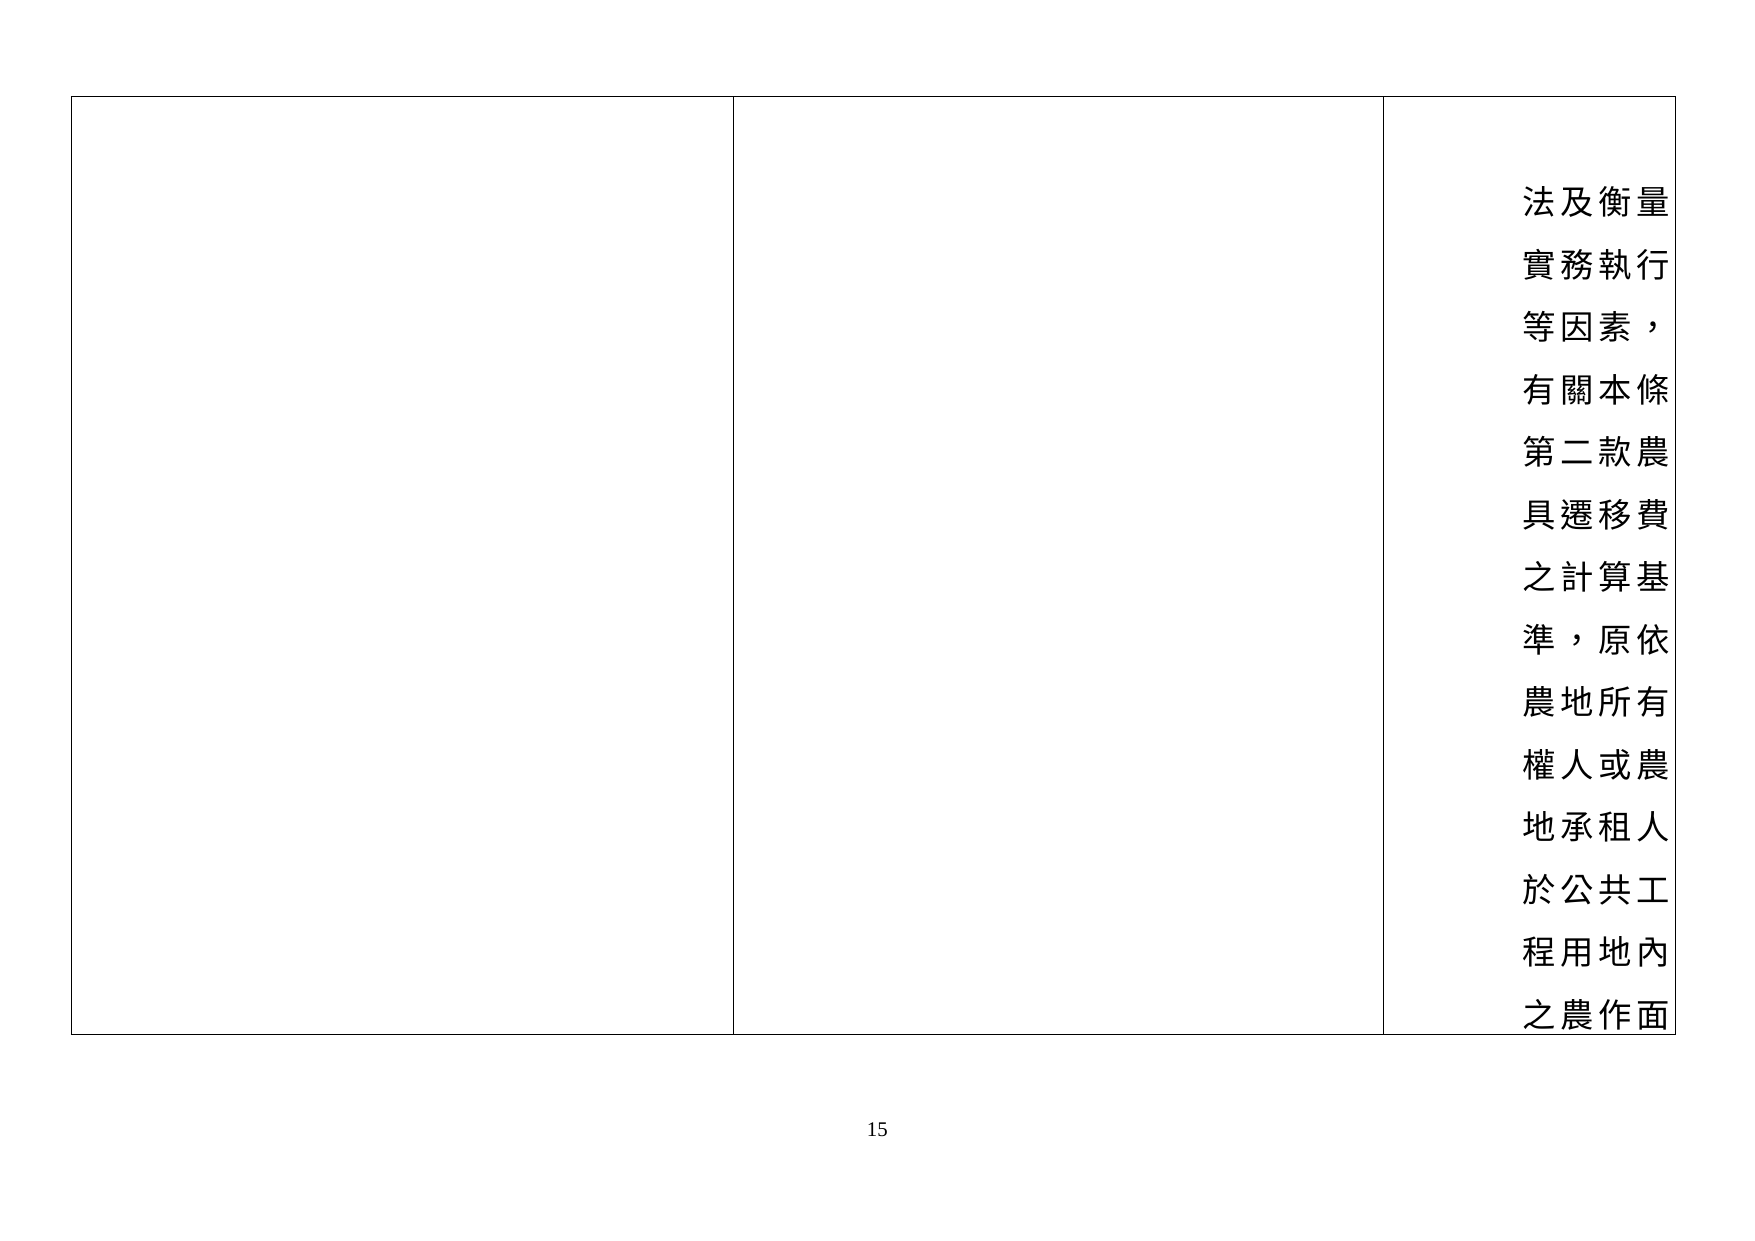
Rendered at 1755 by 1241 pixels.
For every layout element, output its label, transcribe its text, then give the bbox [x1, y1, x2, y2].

table_cell [72, 97, 733, 1033]
table_cell [734, 97, 1383, 1033]
table_cell 經查農具遷移費在全國六直轄市中，除新北市、高雄市採補償搬運車資外，其餘直轄市皆未列入補償項目。 參酌其他直轄市作法及衡量實務執行等因素，有關本條第二款農具遷移費之計算基準，原依農地所有權人或農地承租人於公共工程用地內之農作面積歸戶計算方式，改以搬運車資計算。是參照本條第一款用語，就第二款農具遷移費發給基準，準用第十一條附表五之搬運車資計算基準表。 依行政院現行法制體例，法規款次應於數字右方加具頓號，再接續規定內容，爰於本條各款款次後加具頓號。 [1384, 97, 1675, 1033]
